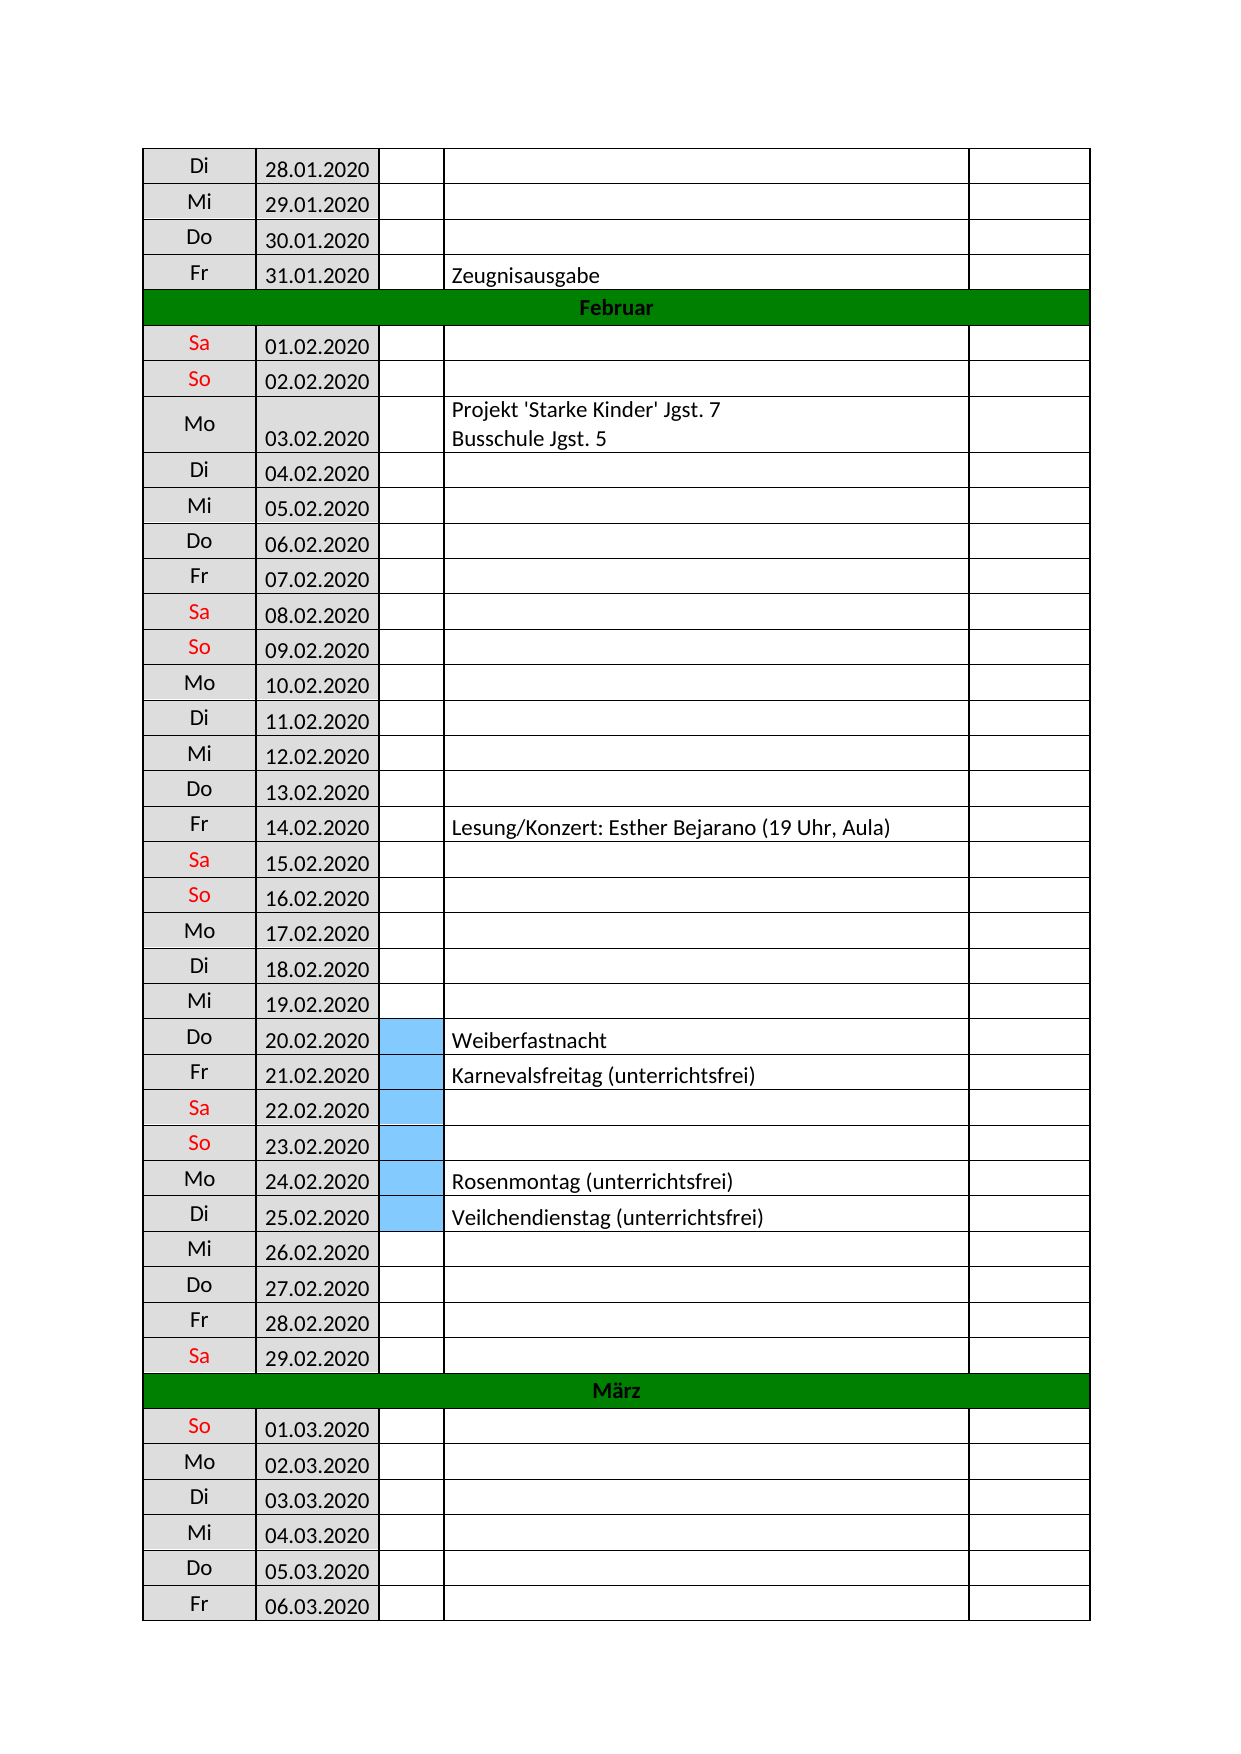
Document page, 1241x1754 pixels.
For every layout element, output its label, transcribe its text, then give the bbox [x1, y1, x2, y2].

table_cell [445, 1515, 968, 1549]
table_cell [380, 149, 443, 183]
table_cell Sa [144, 1090, 255, 1124]
table_cell [970, 878, 1089, 912]
table_cell 01.03.2020 [257, 1409, 378, 1443]
table_cell [445, 1090, 968, 1124]
table_cell [970, 771, 1089, 806]
table_cell Sa [144, 1338, 255, 1372]
table_cell Do [144, 1551, 255, 1585]
table_cell 19.02.2020 [257, 984, 378, 1018]
table_cell [970, 326, 1089, 360]
table_cell [445, 1232, 968, 1266]
table_cell 15.02.2020 [257, 842, 378, 877]
table_cell [445, 1303, 968, 1337]
table_cell [380, 326, 443, 360]
table_cell 29.02.2020 [257, 1338, 378, 1372]
table_cell 16.02.2020 [257, 878, 378, 912]
table_cell Lesung/Konzert: Esther Bejarano (19 Uhr, Aula) [445, 807, 968, 841]
table_cell [970, 1055, 1089, 1089]
table_cell [380, 842, 443, 877]
table_cell Di [144, 949, 255, 983]
table_cell Mi [144, 184, 255, 218]
table_cell [445, 913, 968, 947]
table_cell [445, 1338, 968, 1372]
table_cell [445, 736, 968, 770]
table_cell [380, 949, 443, 983]
table_cell [380, 397, 443, 452]
table_cell 13.02.2020 [257, 771, 378, 806]
table_cell Mo [144, 913, 255, 947]
table_cell [970, 594, 1089, 629]
table_cell [970, 149, 1089, 183]
table_cell Do [144, 524, 255, 558]
table_cell [445, 984, 968, 1018]
table_cell 23.02.2020 [257, 1126, 378, 1160]
table_cell [970, 807, 1089, 841]
table_cell [970, 1267, 1089, 1302]
table_cell 06.02.2020 [257, 524, 378, 558]
table_cell 03.03.2020 [257, 1480, 378, 1514]
table_cell So [144, 1126, 255, 1160]
table_cell [970, 701, 1089, 735]
table_cell [445, 771, 968, 806]
table_cell 14.02.2020 [257, 807, 378, 841]
table_cell [380, 1586, 443, 1620]
table_cell [380, 1126, 443, 1160]
table_cell Di [144, 149, 255, 183]
table_cell [445, 630, 968, 664]
table_cell [970, 842, 1089, 877]
table_cell 06.03.2020 [257, 1586, 378, 1620]
table_cell So [144, 1409, 255, 1443]
table_cell [445, 488, 968, 522]
table_cell [380, 559, 443, 593]
table_cell [380, 524, 443, 558]
table_cell Di [144, 1480, 255, 1514]
table_cell 04.02.2020 [257, 453, 378, 487]
table_cell So [144, 878, 255, 912]
table_cell 20.02.2020 [257, 1019, 378, 1054]
table_cell [445, 559, 968, 593]
table_cell 28.02.2020 [257, 1303, 378, 1337]
table_cell [380, 1303, 443, 1337]
table_cell 29.01.2020 [257, 184, 378, 218]
table_cell Di [144, 453, 255, 487]
table_cell Mo [144, 1444, 255, 1479]
table_cell Karnevalsfreitag (unterrichtsfrei) [445, 1055, 968, 1089]
table_cell [380, 701, 443, 735]
table_cell 22.02.2020 [257, 1090, 378, 1124]
table_cell [970, 1303, 1089, 1337]
table_cell 03.02.2020 [257, 397, 378, 452]
table_cell [970, 453, 1089, 487]
table_cell 24.02.2020 [257, 1161, 378, 1195]
table_cell Fr [144, 1303, 255, 1337]
table_cell [445, 220, 968, 254]
table_cell Mi [144, 1232, 255, 1266]
table_cell [970, 220, 1089, 254]
table_cell [380, 184, 443, 218]
table_cell 05.03.2020 [257, 1551, 378, 1585]
table_cell [380, 488, 443, 522]
table_cell [445, 1551, 968, 1585]
table_cell 12.02.2020 [257, 736, 378, 770]
table_cell Mi [144, 1515, 255, 1549]
table_cell [970, 361, 1089, 396]
table_cell 09.02.2020 [257, 630, 378, 664]
table_cell [970, 984, 1089, 1018]
table_cell [380, 665, 443, 699]
table_cell Do [144, 1019, 255, 1054]
table_cell [445, 665, 968, 699]
table_cell [380, 878, 443, 912]
table_cell 27.02.2020 [257, 1267, 378, 1302]
table_cell 01.02.2020 [257, 326, 378, 360]
table_cell Mi [144, 488, 255, 522]
table_cell 07.02.2020 [257, 559, 378, 593]
table_cell [380, 913, 443, 947]
table_cell [445, 701, 968, 735]
table_cell 28.01.2020 [257, 149, 378, 183]
table_cell [380, 1161, 443, 1195]
table_cell [445, 361, 968, 396]
table_cell [380, 361, 443, 396]
table_cell Sa [144, 594, 255, 629]
table_cell Mi [144, 984, 255, 1018]
table_cell [380, 453, 443, 487]
table_cell [445, 149, 968, 183]
table_cell Fr [144, 807, 255, 841]
table_cell 08.02.2020 [257, 594, 378, 629]
table_cell [380, 1019, 443, 1054]
table_cell [970, 630, 1089, 664]
table_cell [970, 736, 1089, 770]
table_cell [970, 665, 1089, 699]
table_cell Fr [144, 559, 255, 593]
table_cell [445, 594, 968, 629]
table_cell [445, 1126, 968, 1160]
table_cell 02.02.2020 [257, 361, 378, 396]
table_cell [380, 1196, 443, 1231]
table_cell Sa [144, 326, 255, 360]
table_cell So [144, 630, 255, 664]
table_cell [380, 220, 443, 254]
table_cell [445, 453, 968, 487]
table_cell So [144, 361, 255, 396]
table_cell [970, 1338, 1089, 1372]
table_cell 10.02.2020 [257, 665, 378, 699]
table_cell Mo [144, 1161, 255, 1195]
table_cell [445, 1409, 968, 1443]
table_cell [380, 1267, 443, 1302]
table_cell [970, 949, 1089, 983]
table_cell Mi [144, 736, 255, 770]
table_cell [380, 1409, 443, 1443]
table_cell 26.02.2020 [257, 1232, 378, 1266]
table_cell 25.02.2020 [257, 1196, 378, 1231]
table_cell [970, 1232, 1089, 1266]
table_cell [380, 630, 443, 664]
table_cell Mo [144, 397, 255, 452]
table_cell 11.02.2020 [257, 701, 378, 735]
table_cell [445, 524, 968, 558]
table_cell [970, 397, 1089, 452]
table_cell [970, 1551, 1089, 1585]
table_cell 21.02.2020 [257, 1055, 378, 1089]
table_cell März [144, 1374, 1089, 1408]
table_cell Do [144, 771, 255, 806]
table_cell Projekt 'Starke Kinder' Jgst. 7 Busschule Jgst. 5 [445, 397, 968, 452]
table_cell [445, 1586, 968, 1620]
table_cell [380, 1515, 443, 1549]
table_cell [970, 1090, 1089, 1124]
table_cell [970, 1196, 1089, 1231]
table_cell [970, 488, 1089, 522]
table_cell Do [144, 220, 255, 254]
table_cell [970, 1480, 1089, 1514]
table_cell [380, 984, 443, 1018]
table_cell [970, 1126, 1089, 1160]
table_cell Zeugnisausgabe [445, 255, 968, 289]
table_cell [970, 913, 1089, 947]
table_cell Mo [144, 665, 255, 699]
table_cell [445, 1480, 968, 1514]
table_cell Fr [144, 1055, 255, 1089]
table_cell [970, 1586, 1089, 1620]
table_cell Di [144, 701, 255, 735]
table_cell [380, 1338, 443, 1372]
table_cell [380, 1055, 443, 1089]
table_cell [970, 255, 1089, 289]
table_cell [970, 1444, 1089, 1479]
table_cell [970, 1515, 1089, 1549]
table_cell [380, 807, 443, 841]
table_cell 18.02.2020 [257, 949, 378, 983]
table_cell Fr [144, 255, 255, 289]
table_cell [445, 949, 968, 983]
table_cell 31.01.2020 [257, 255, 378, 289]
table_cell [970, 1019, 1089, 1054]
table_cell Di [144, 1196, 255, 1231]
table_cell Veilchendienstag (unterrichtsfrei) [445, 1196, 968, 1231]
table_cell [445, 842, 968, 877]
table_cell 17.02.2020 [257, 913, 378, 947]
table_cell Sa [144, 842, 255, 877]
table_cell [445, 326, 968, 360]
table_cell 04.03.2020 [257, 1515, 378, 1549]
table_cell 05.02.2020 [257, 488, 378, 522]
table_cell Weiberfastnacht [445, 1019, 968, 1054]
table_cell 30.01.2020 [257, 220, 378, 254]
table_cell [380, 736, 443, 770]
table_cell [970, 1161, 1089, 1195]
table_cell 02.03.2020 [257, 1444, 378, 1479]
table_cell [970, 524, 1089, 558]
table_cell [380, 255, 443, 289]
table_cell [445, 1267, 968, 1302]
table_cell [380, 1232, 443, 1266]
table_cell Rosenmontag (unterrichtsfrei) [445, 1161, 968, 1195]
table_cell [380, 594, 443, 629]
table_cell Fr [144, 1586, 255, 1620]
table_cell [445, 1444, 968, 1479]
table_cell [380, 771, 443, 806]
table_cell Februar [144, 290, 1089, 325]
table_cell [445, 878, 968, 912]
table_cell [445, 184, 968, 218]
table_cell [970, 559, 1089, 593]
table_cell [380, 1551, 443, 1585]
table_cell [380, 1090, 443, 1124]
table_cell [380, 1480, 443, 1514]
table_cell [970, 1409, 1089, 1443]
table_cell Do [144, 1267, 255, 1302]
table_cell [970, 184, 1089, 218]
table_cell [380, 1444, 443, 1479]
